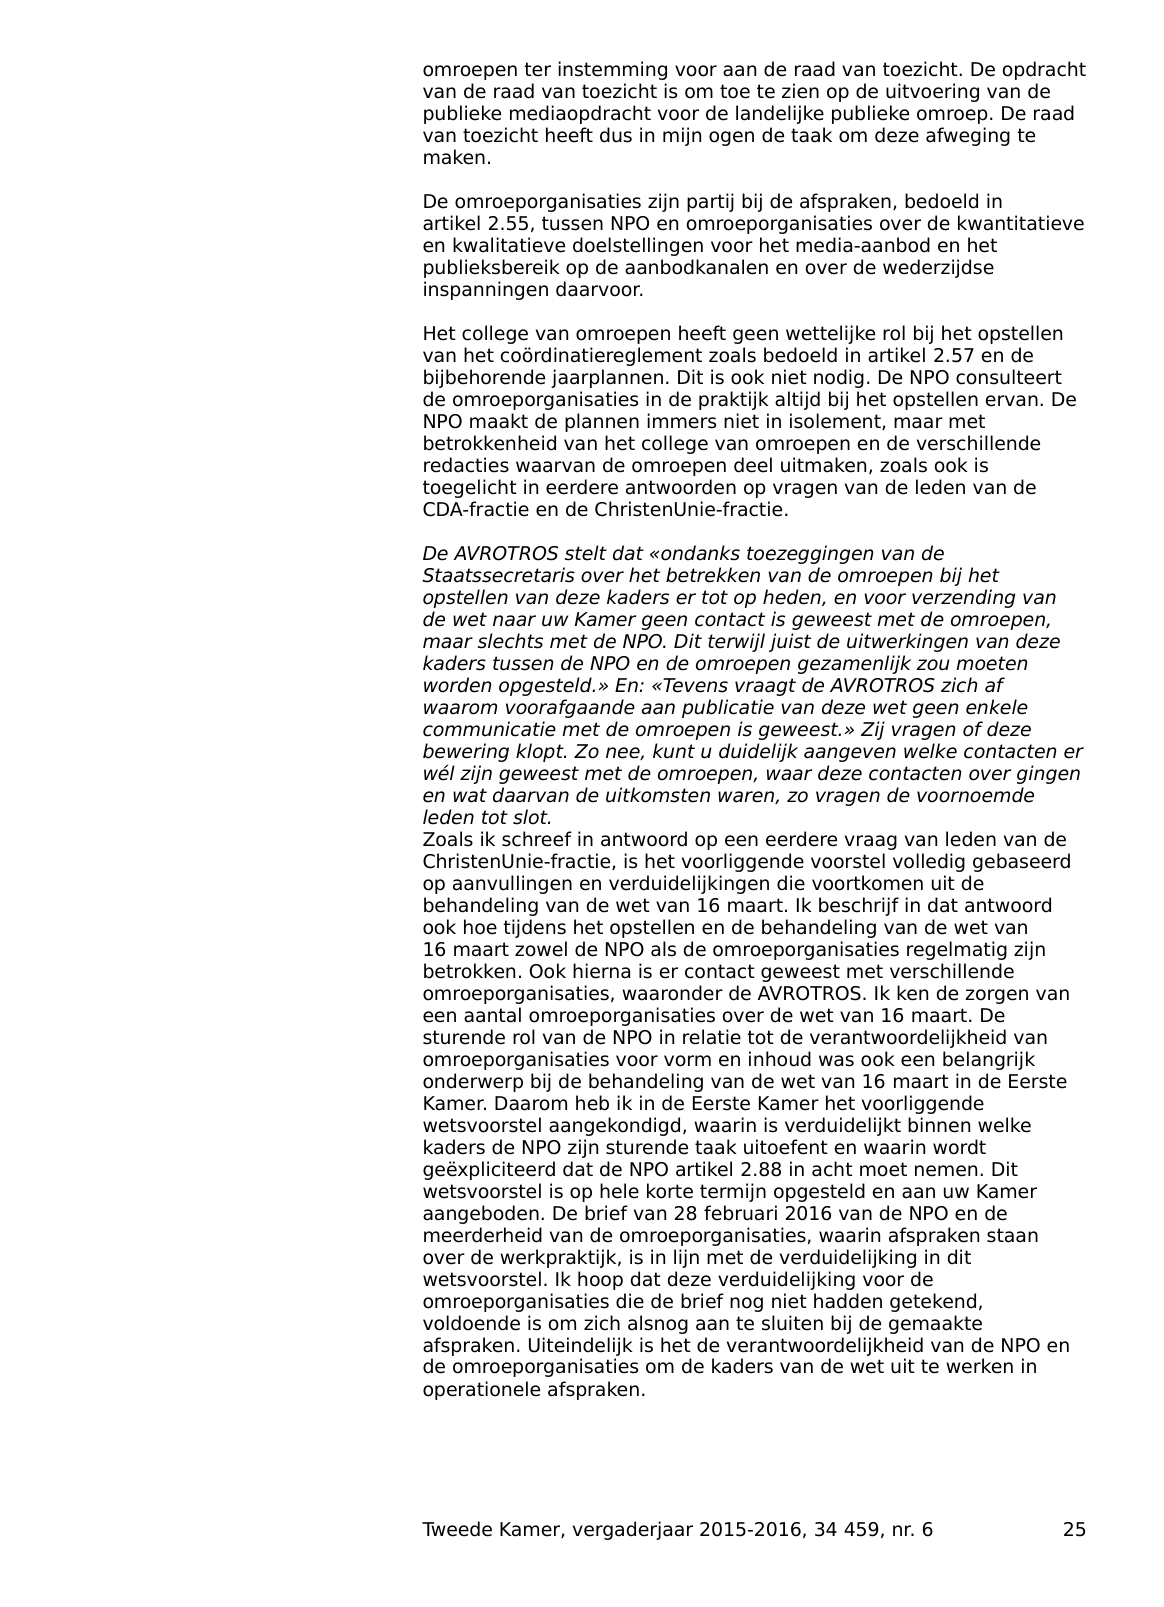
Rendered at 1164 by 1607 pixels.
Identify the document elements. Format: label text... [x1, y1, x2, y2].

text De omroeporganisaties zijn partij bij de afspraken, bedoeld in artikel 2.55, tussen NPO en omroeporganisaties over de kwantitatieve en kwalitatieve doelstellingen voor het media-aanbod en het publieksbereik op de aanbodkanalen en over de wederzijdse inspanningen daarvoor. [422, 191, 1087, 301]
text omroepen ter instemming voor aan de raad van toezicht. De opdracht van de raad van toezicht is om toe te zien op de uitvoering van de publieke mediaopdracht voor de landelijke publieke omroep. De raad van toezicht heeft dus in mijn ogen de taak om deze afweging te maken. [422, 59, 1087, 169]
text Het college van omroepen heeft geen wettelijke rol bij het opstellen van het coördinatiereglement zoals bedoeld in artikel 2.57 en de bijbehorende jaarplannen. Dit is ook niet nodig. De NPO consulteert de omroeporganisaties in de praktijk altijd bij het opstellen ervan. De NPO maakt de plannen immers niet in isolement, maar met betrokkenheid van het college van omroepen en de verschillende redacties waarvan de omroepen deel uitmaken, zoals ook is toegelicht in eerdere antwoorden op vragen van de leden van de CDA-fractie en de ChristenUnie-fractie. [422, 323, 1087, 521]
text Zoals ik schreef in antwoord op een eerdere vraag van leden van de ChristenUnie-fractie, is het voorliggende voorstel volledig gebaseerd op aanvullingen en verduidelijkingen die voortkomen uit de behandeling van de wet van 16 maart. Ik beschrijf in dat antwoord ook hoe tijdens het opstellen en de behandeling van de wet van 16 maart zowel de NPO als de omroeporganisaties regelmatig zijn betrokken. Ook hierna is er contact geweest met verschillende omroeporganisaties, waaronder de AVROTROS. Ik ken de zorgen van een aantal omroeporganisaties over de wet van 16 maart. De sturende rol van de NPO in relatie tot de verantwoordelijkheid van omroeporganisaties voor vorm en inhoud was ook een belangrijk onderwerp bij de behandeling van de wet van 16 maart in de Eerste Kamer. Daarom heb ik in de Eerste Kamer het voorliggende wetsvoorstel aangekondigd, waarin is verduidelijkt binnen welke kaders de NPO zijn sturende taak uitoefent en waarin wordt geëxpliciteerd dat de NPO artikel 2.88 in acht moet nemen. Dit wetsvoorstel is op hele korte termijn opgesteld en aan uw Kamer aangeboden. De brief van 28 februari 2016 van de NPO en de meerderheid van de omroeporganisaties, waarin afspraken staan over de werkpraktijk, is in lijn met de verduidelijking in dit wetsvoorstel. Ik hoop dat deze verduidelijking voor de omroeporganisaties die de brief nog niet hadden getekend, voldoende is om zich alsnog aan te sluiten bij de gemaakte afspraken. Uiteindelijk is het de verantwoordelijkheid van de NPO en de omroeporganisaties om de kaders van de wet uit te werken in operationele afspraken. [422, 829, 1087, 1400]
text De AVROTROS stelt dat «ondanks toezeggingen van de Staatssecretaris over het betrekken van de omroepen bij het opstellen van deze kaders er tot op heden, en voor verzending van de wet naar uw Kamer geen contact is geweest met de omroepen, maar slechts met de NPO. Dit terwijl juist de uitwerkingen van deze kaders tussen de NPO en de omroepen gezamenlijk zou moeten worden opgesteld.» En: «Tevens vraagt de AVROTROS zich af waarom voorafgaande aan publicatie van deze wet geen enkele communicatie met de omroepen is geweest.» Zij vragen of deze bewering klopt. Zo nee, kunt u duidelijk aangeven welke contacten er wél zijn geweest met de omroepen, waar deze contacten over gingen en wat daarvan de uitkomsten waren, zo vragen de voornoemde leden tot slot. [422, 543, 1087, 829]
